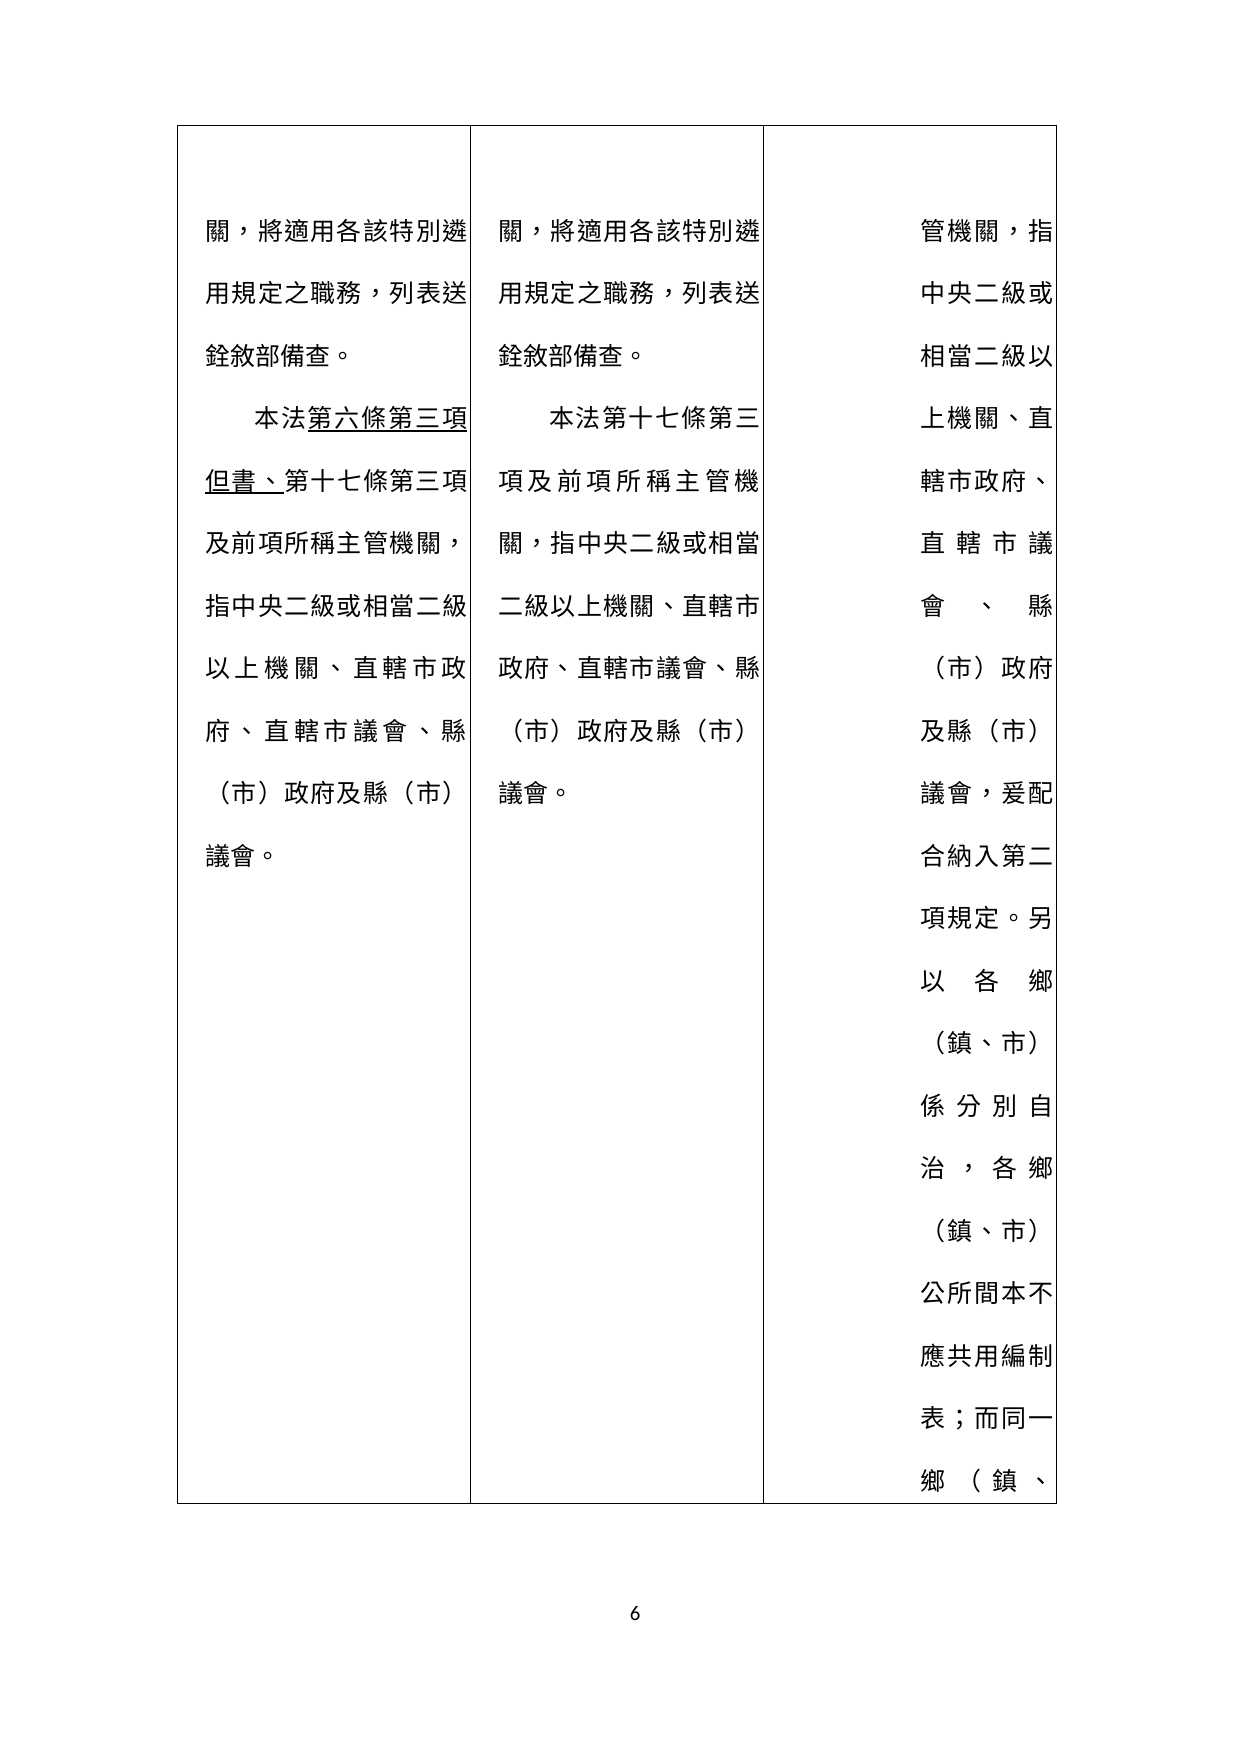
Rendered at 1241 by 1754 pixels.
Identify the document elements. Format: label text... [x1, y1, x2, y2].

table_cell 關，將適用各該特別遴用規定之職務，列表送銓敘部備查。 本法第十七條第三項及前項所稱主管機關，指中央二級或相當二級以上機關、直轄市政府、直轄市議會、縣（市）政府及縣（市）議會。 [471, 126, 763, 1503]
table_cell 管機關，指中央二級或相當二級以上機關、直轄市政府、直轄市議會、縣（市）政府及縣（市）議會，爰配合納入第二項規定。另以各鄉（鎮、市）係分別自治，各鄉（鎮、市）公所間本不應共用編制表；而同一鄉（鎮、 [764, 126, 1056, 1503]
table_cell 關，將適用各該特別遴用規定之職務，列表送銓敘部備查。 本法第六條第三項但書、第十七條第三項及前項所稱主管機關，指中央二級或相當二級以上機關、直轄市政府、直轄市議會、縣（市）政府及縣（市）議會。 [178, 126, 470, 1503]
